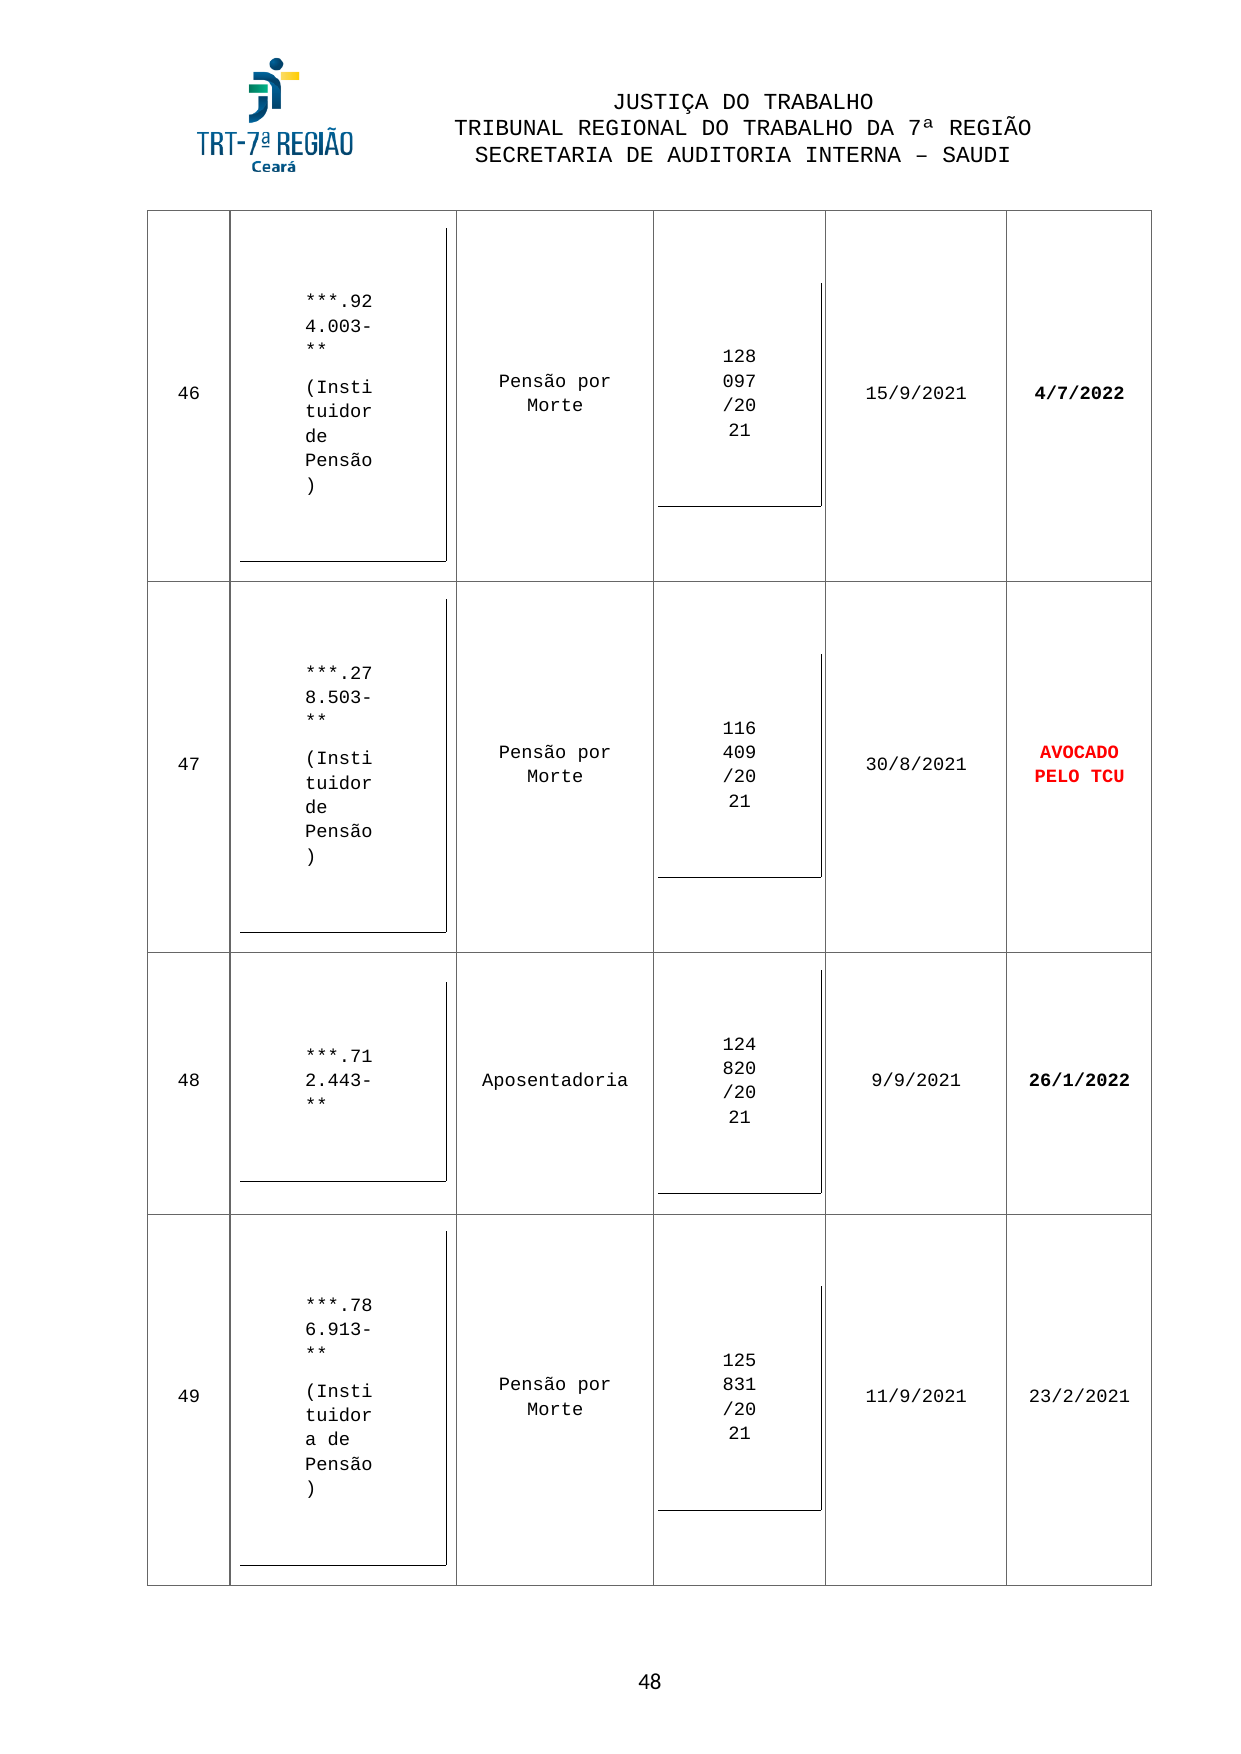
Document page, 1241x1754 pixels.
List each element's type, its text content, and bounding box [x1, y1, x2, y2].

table_cell 11/9/2021 [826, 1215, 1006, 1584]
table_cell 30/8/2021 [826, 582, 1006, 952]
table_cell 9/9/2021 [826, 953, 1006, 1213]
table_cell 15/9/2021 [826, 211, 1006, 581]
table_cell ***.786.913-** (Instituidora de Pensão) [231, 1215, 456, 1584]
table_cell Pensão por Morte [457, 1215, 653, 1584]
table_cell 125831/2021 [654, 1215, 825, 1584]
table_cell 128097/2021 [654, 211, 825, 581]
table_cell Pensão por Morte [457, 582, 653, 952]
table_cell 47 [148, 582, 229, 952]
table_cell ***.712.443-** [231, 953, 456, 1213]
table_cell 49 [148, 1215, 229, 1584]
table_cell 124820/2021 [654, 953, 825, 1213]
table_cell ***.278.503-** (Instituidor de Pensão) [231, 582, 456, 952]
table_cell 23/2/2021 [1007, 1215, 1151, 1584]
table_cell 4/7/2022 [1007, 211, 1151, 581]
table_cell 48 [148, 953, 229, 1213]
table_cell Pensão por Morte [457, 211, 653, 581]
table_cell ***.924.003-** (Instituidor de Pensão) [231, 211, 456, 581]
table_cell 116409/2021 [654, 582, 825, 952]
table_cell Aposentadoria [457, 953, 653, 1213]
table_cell 46 [148, 211, 229, 581]
table_cell 26/1/2022 [1007, 953, 1151, 1213]
table_cell AVOCADO PELO TCU [1007, 582, 1151, 952]
